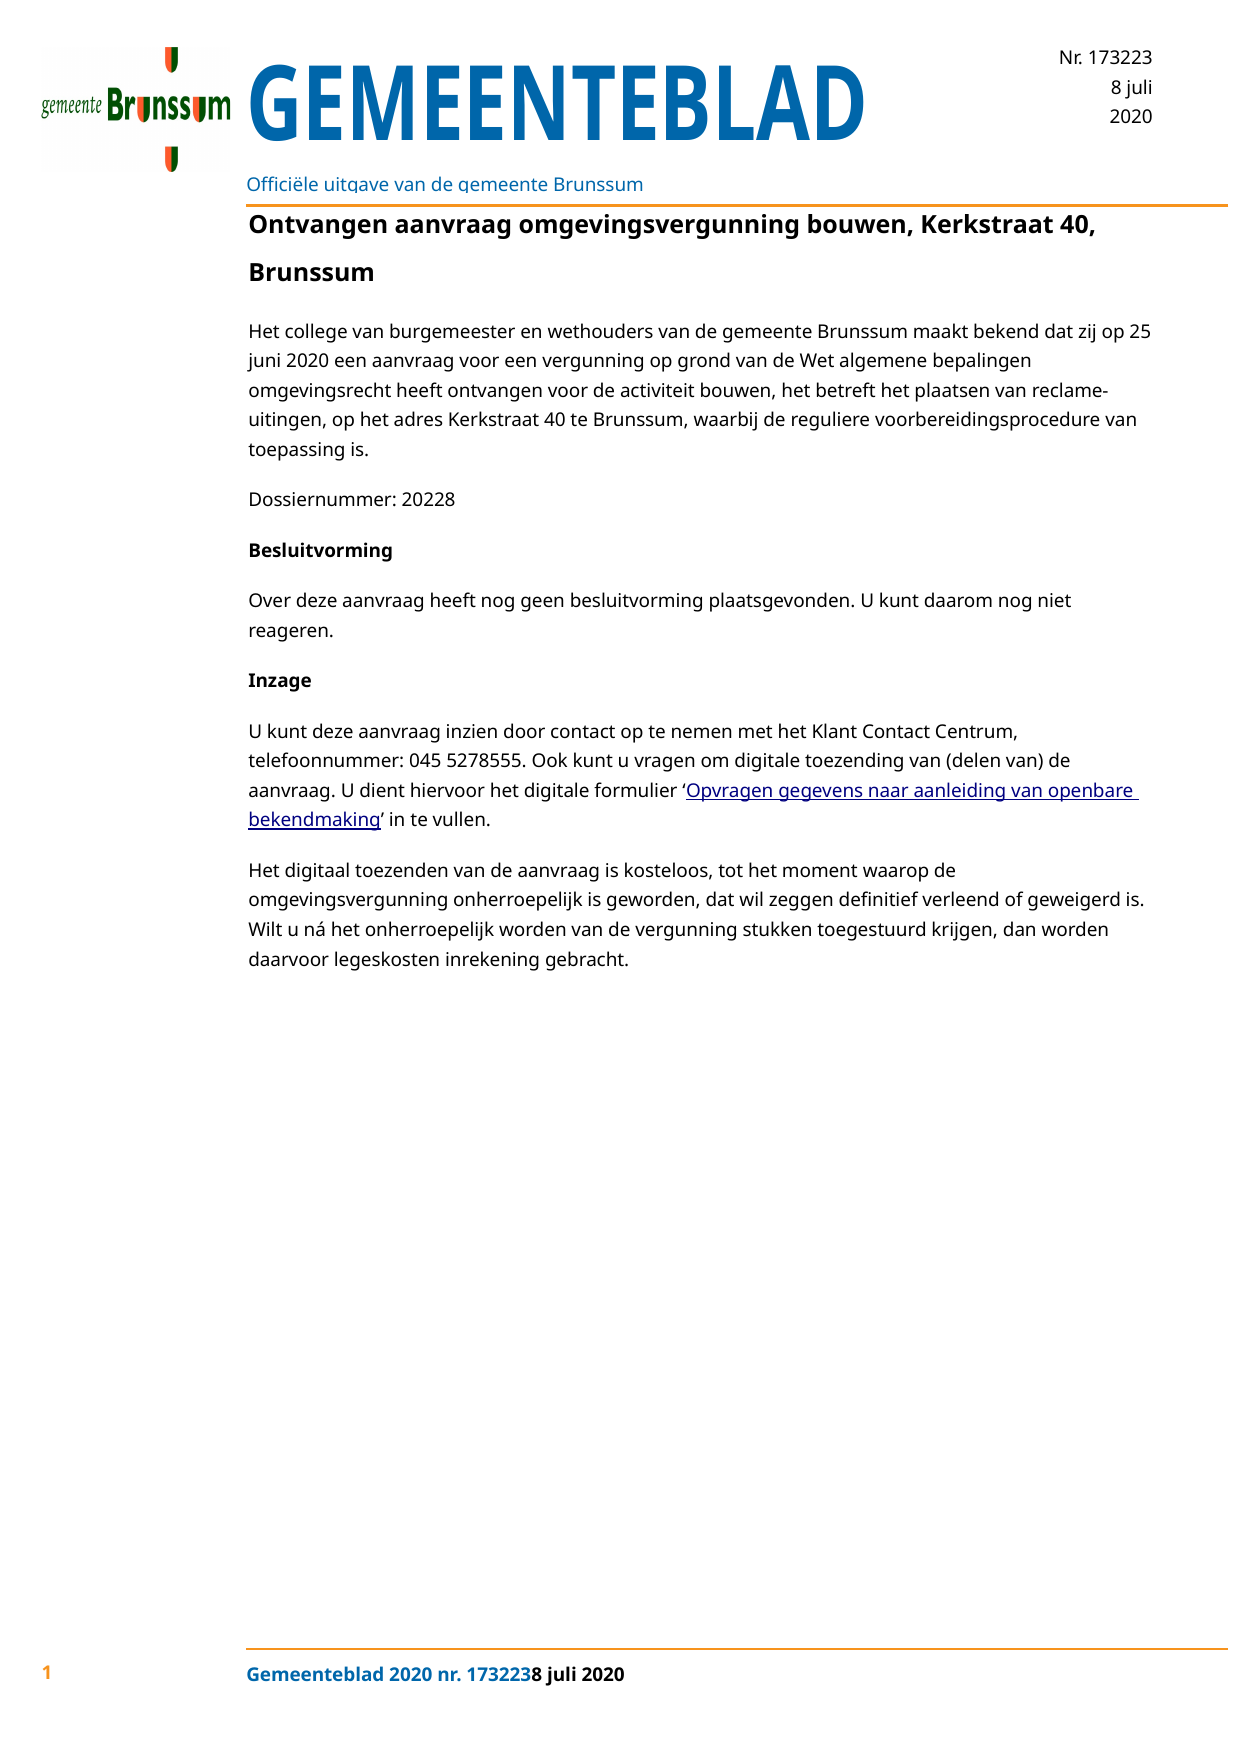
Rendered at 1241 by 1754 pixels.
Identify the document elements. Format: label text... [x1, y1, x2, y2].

text Dossiernummer: 20228 [248, 487, 1152, 512]
text Inzage [248, 667, 1152, 693]
text Besluitvorming [248, 537, 1152, 563]
picture [41, 47, 231, 172]
text Het college van burgemeester en wethouders van de gemeente Brunssum maakt bekend dat zij op 25 juni 2020 een aanvraag voor een vergunning op grond van de Wet algemene bepalingen omgevingsrecht heeft ontvangen voor de activiteit bouwen, het betreft het plaatsen van reclame-uitingen, op het adres Kerkstraat 40 te Brunssum, waarbij de reguliere voorbereidingsprocedure van toepassing is. [248, 318, 1152, 462]
text Over deze aanvraag heeft nog geen besluitvorming plaatsgevonden. U kunt daarom nog niet reageren. [248, 587, 1152, 643]
text Het digitaal toezenden van de aanvraag is kosteloos, tot het moment waarop de omgevingsvergunning onherroepelijk is geworden, dat wil zeggen definitief verleend of geweigerd is. Wilt u ná het onherroepelijk worden van de vergunning stukken toegestuurd krijgen, dan worden daarvoor legeskosten inrekening gebracht. [248, 857, 1152, 972]
text Ontvangen aanvraag omgevingsvergunning bouwen, Kerkstraat 40, Brunssum [248, 207, 1152, 288]
text U kunt deze aanvraag inzien door contact op te nemen met het Klant Contact Centrum, telefoonnummer: 045 5278555. Ook kunt u vragen om digitale toezending van (delen van) de aanvraag. U dient hiervoor het digitale formulier ‘Opvragen gegevens naar aanleiding van openbare bekendmaking’ in te vullen. [248, 718, 1152, 832]
